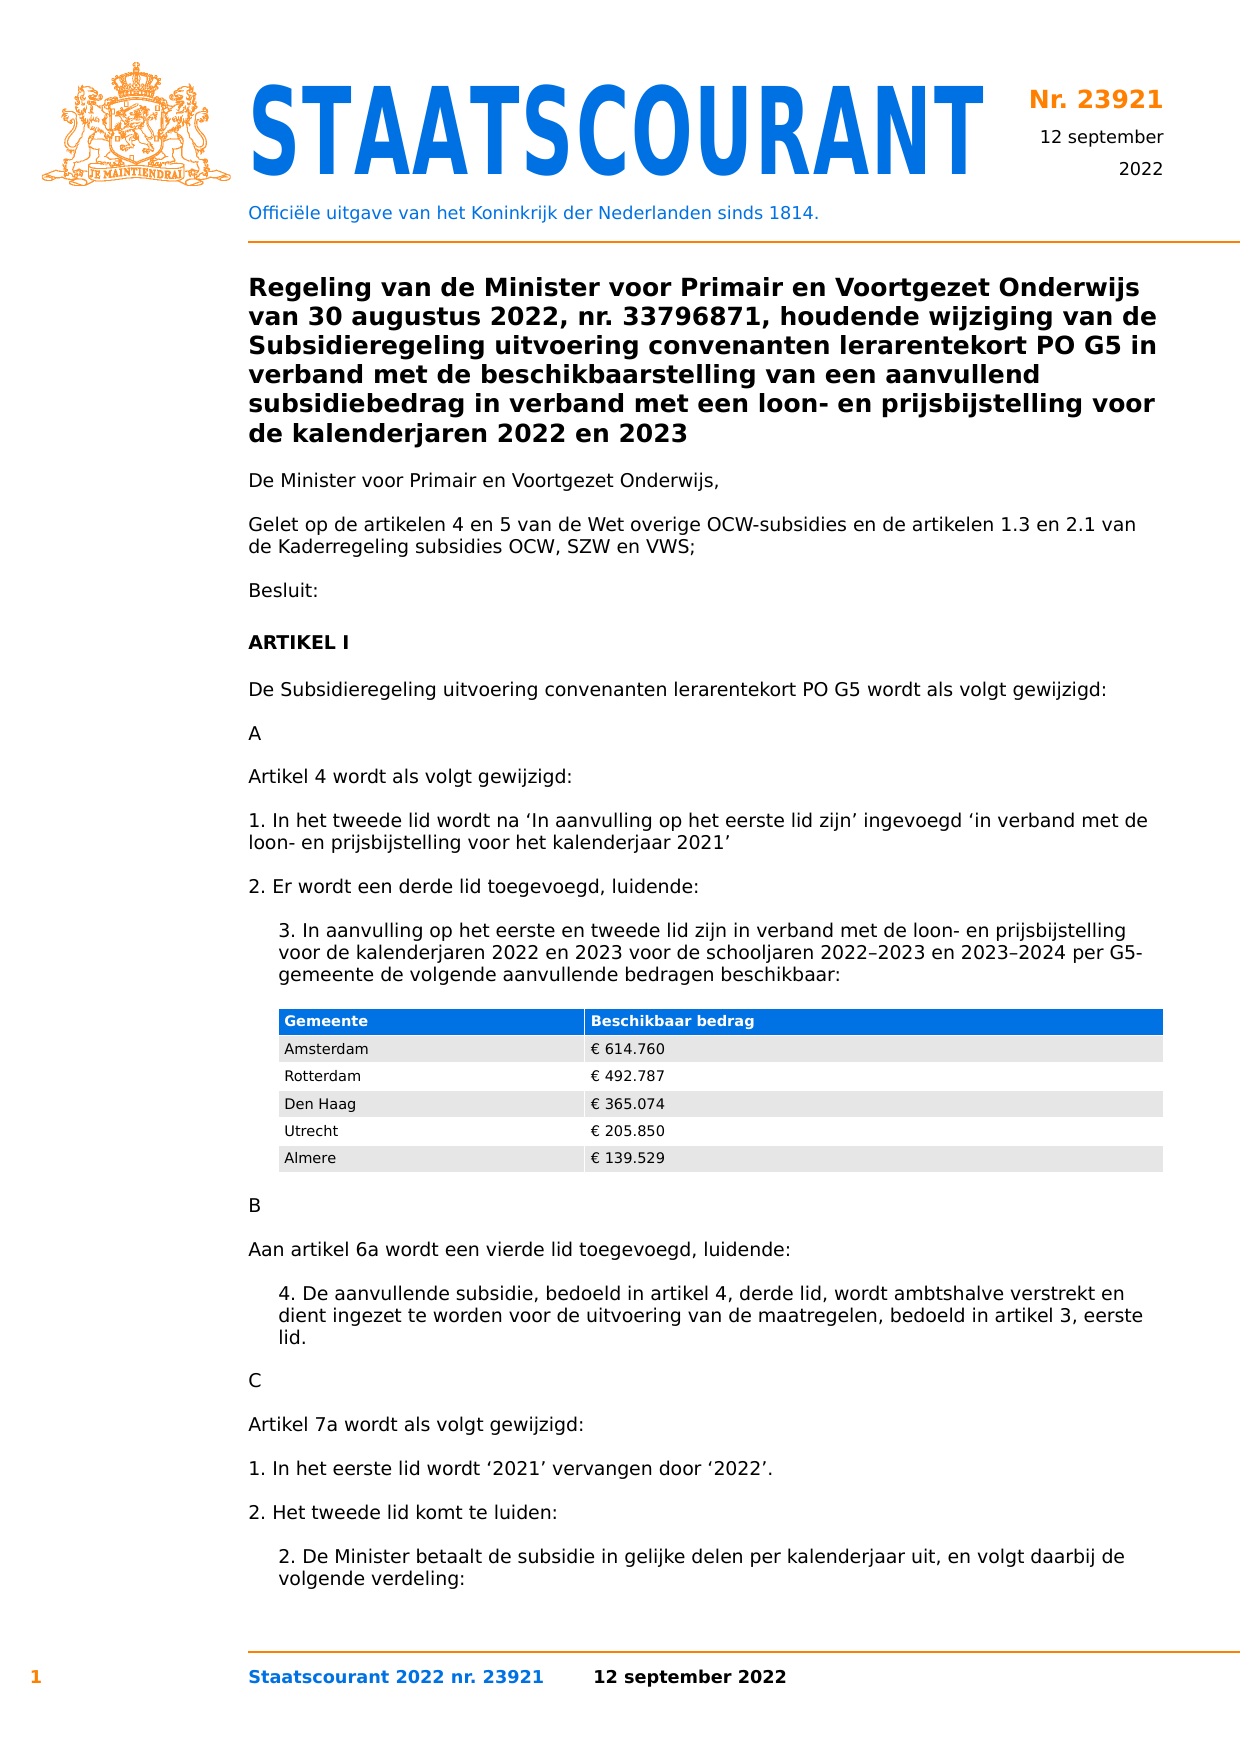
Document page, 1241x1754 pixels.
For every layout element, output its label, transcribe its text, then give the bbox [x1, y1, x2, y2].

table_cell Amsterdam [279, 1036, 584, 1062]
table_cell Utrecht [279, 1118, 584, 1144]
text 2. Er wordt een derde lid toegevoegd, luidende: [248, 876, 1163, 898]
table_cell € 139.529 [585, 1146, 1163, 1172]
subtitle Regeling van de Minister voor Primair en Voortgezet Onderwijs van 30 augustus 2022, nr. 33796871, houdende wijziging van de Subsidieregeling uitvoering convenanten lerarentekort PO G5 in verband met de beschikbaarstelling van een aanvullend subsidiebedrag in verband met een loon- en prijsbijstelling voor de kalenderjaren 2022 en 2023 [248, 273, 1163, 448]
table_cell € 614.760 [585, 1036, 1163, 1062]
table_header Nr. 23921 [998, 62, 1240, 121]
text C [248, 1370, 1163, 1392]
table_cell € 492.787 [585, 1064, 1163, 1090]
text 2. Het tweede lid komt te luiden: [248, 1502, 1163, 1524]
text A [248, 722, 1163, 744]
table_header Beschikbaar bedrag [585, 1009, 1163, 1035]
text Artikel 4 wordt als volgt gewijzigd: [248, 766, 1163, 788]
text Besluit: [248, 579, 1163, 602]
table_cell Officiële uitgave van het Koninkrijk der Nederlanden sinds 1814. [248, 203, 1240, 241]
table_cell Almere [279, 1146, 584, 1172]
text Artikel 7a wordt als volgt gewijzigd: [248, 1414, 1163, 1436]
table_header [25, 62, 248, 241]
text 3. In aanvulling op het eerste en tweede lid zijn in verband met de loon- en prijsbijstelling voor de kalenderjaren 2022 en 2023 voor de schooljaren 2022–2023 en 2023–2024 per G5-gemeente de volgende aanvullende bedragen beschikbaar: [278, 920, 1163, 986]
table_cell € 205.850 [585, 1118, 1163, 1144]
table_header Gemeente [279, 1009, 584, 1035]
text 2. De Minister betaalt de subsidie in gelijke delen per kalenderjaar uit, en volgt daarbij de volgende verdeling: [278, 1546, 1163, 1590]
table_cell Rotterdam [279, 1064, 584, 1090]
text De Subsidieregeling uitvoering convenanten lerarentekort PO G5 wordt als volgt gewijzigd: [248, 678, 1163, 701]
text B [248, 1195, 1163, 1217]
text 1. In het tweede lid wordt na ‘In aanvulling op het eerste lid zijn’ ingevoegd ‘in verband met de loon- en prijsbijstelling voor het kalenderjaar 2021’ [248, 810, 1163, 854]
text 1. In het eerste lid wordt ‘2021’ vervangen door ‘2022’. [248, 1458, 1163, 1480]
picture [41, 62, 231, 186]
table_cell 12 september [998, 121, 1240, 153]
table_cell Den Haag [279, 1091, 584, 1117]
subtitle ARTIKEL I [248, 632, 1163, 653]
table_cell 2022 [998, 153, 1240, 203]
text 4. De aanvullende subsidie, bedoeld in artikel 4, derde lid, wordt ambtshalve verstrekt en dient ingezet te worden voor de uitvoering van de maatregelen, bedoeld in artikel 3, eerste lid. [278, 1283, 1163, 1348]
table_cell € 365.074 [585, 1091, 1163, 1117]
text Gelet op de artikelen 4 en 5 van de Wet overige OCW-subsidies en de artikelen 1.3 en 2.1 van de Kaderregeling subsidies OCW, SZW en VWS; [248, 514, 1163, 558]
table_header STAATSCOURANT [248, 62, 998, 203]
text Aan artikel 6a wordt een vierde lid toegevoegd, luidende: [248, 1239, 1163, 1261]
text De Minister voor Primair en Voortgezet Onderwijs, [248, 470, 1163, 492]
